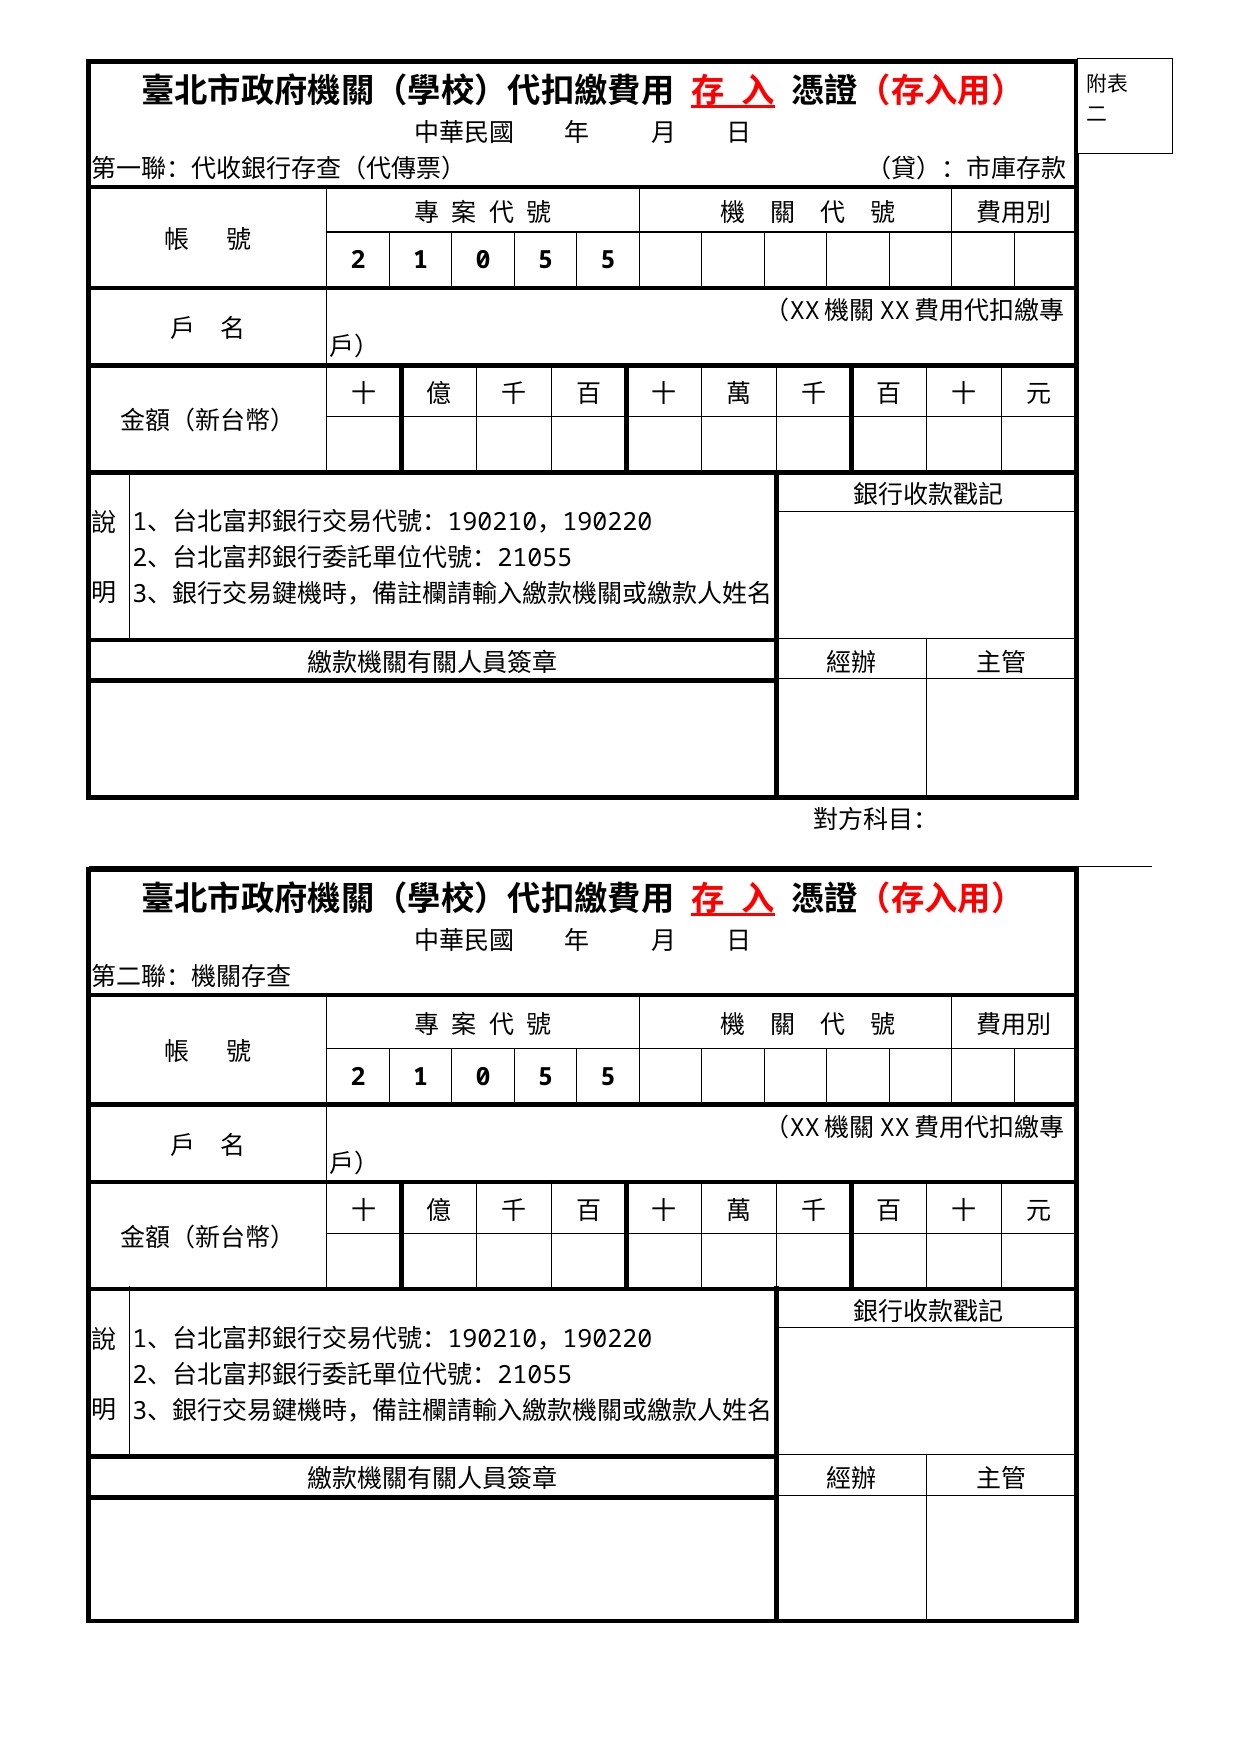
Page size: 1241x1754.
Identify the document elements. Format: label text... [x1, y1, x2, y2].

table_cell [765, 233, 826, 286]
table_cell 5 [515, 1049, 576, 1102]
table_cell 2 [327, 233, 389, 286]
table_cell [629, 417, 701, 470]
table_cell [1002, 1234, 1074, 1286]
table_cell 千 [777, 368, 849, 416]
table_header 臺北市政府機關（學校）代扣繳費用 存 入 憑證（存入用） 中華民國 年 月 日 第一聯：代收銀行存查（代傳票） （貸）：市庫存款 [1078, 59, 1172, 153]
table_cell [779, 1496, 926, 1618]
table_cell [327, 417, 399, 470]
table_cell [702, 233, 764, 286]
table_cell 百 [552, 1184, 624, 1233]
table_cell 繳款機關有關人員簽章 [91, 1459, 774, 1495]
table_cell 元 [1002, 1184, 1074, 1233]
table_cell 百 [854, 1184, 926, 1233]
table_cell [702, 1234, 776, 1286]
table_cell [477, 1234, 551, 1286]
table_cell [777, 417, 849, 470]
table_cell 萬 [702, 368, 776, 416]
table_cell [552, 1234, 624, 1286]
table_cell 帳 號 [91, 997, 326, 1102]
table_cell 億 [404, 1184, 476, 1233]
table_cell 機 關 代 號 [640, 189, 951, 231]
table_cell 經辦 [779, 639, 926, 678]
table_cell 1 [390, 1049, 451, 1102]
table_cell 繳款機關有關人員簽章 [91, 642, 774, 678]
table_cell [640, 233, 701, 286]
table_cell [927, 417, 1001, 470]
table_cell [1015, 233, 1074, 286]
table_cell 十 [927, 1184, 1001, 1233]
table_cell 百 [552, 368, 624, 416]
table_cell [927, 1234, 1001, 1286]
table_cell （XX機關XX費用代扣繳專戶） [327, 1107, 1074, 1179]
table_cell 費用別 [952, 189, 1074, 231]
table_cell [1002, 417, 1074, 470]
table_cell [927, 679, 1074, 795]
table_cell （XX機關XX費用代扣繳專戶） [327, 290, 1074, 363]
table_cell 主管 [927, 1455, 1074, 1495]
table_cell [552, 417, 624, 470]
table_cell 1、台北富邦銀行交易代號：190210，190220 2、台北富邦銀行委託單位代號：21055 3、銀行交易鍵機時，備註欄請輸入繳款機關或繳款人姓名 [130, 1291, 774, 1454]
table_cell [827, 233, 889, 286]
table_cell 千 [477, 1184, 551, 1233]
table_cell 2 [327, 1049, 389, 1102]
table_cell 銀行收款戳記 [779, 1291, 1074, 1327]
table_cell 億 [404, 368, 476, 416]
table_cell 十 [629, 368, 701, 416]
table_cell [702, 1049, 764, 1102]
table_cell [404, 417, 476, 470]
table_cell 十 [327, 368, 399, 416]
table_cell [927, 1496, 1074, 1618]
table_cell 0 [452, 1049, 514, 1102]
table_cell 0 [452, 233, 514, 286]
table_cell [765, 1049, 826, 1102]
table_header 臺北市政府機關（學校）代扣繳費用 存 入 憑證（存入用） 中華民國 年 月 日 第二聯：機關存查 [91, 872, 1074, 993]
table_cell [779, 512, 1074, 637]
table_cell 機 關 代 號 [640, 997, 951, 1048]
table_cell 主管 [927, 639, 1074, 678]
table_cell [827, 1049, 889, 1102]
table_cell 千 [777, 1184, 849, 1233]
table_cell 5 [515, 233, 576, 286]
table_cell 萬 [702, 1184, 776, 1233]
table_cell 5 [577, 1049, 639, 1102]
table_header 臺北市政府機關（學校）代扣繳費用 存 入 憑證（存入用） 中華民國 年 月 日 第一聯：代收銀行存查（代傳票） （貸）：市庫存款 [91, 64, 1074, 184]
table_cell [777, 1234, 849, 1286]
table_cell [1015, 1049, 1074, 1102]
table_cell [779, 1328, 1074, 1454]
table_cell [404, 1234, 476, 1286]
table_cell 十 [629, 1184, 701, 1233]
table_cell 元 [1002, 368, 1074, 416]
table_cell [640, 1049, 701, 1102]
table_cell 經辦 [779, 1455, 926, 1495]
table_cell 1 [390, 233, 451, 286]
table_cell 百 [854, 368, 926, 416]
table_cell [854, 417, 926, 470]
table_cell [779, 679, 926, 795]
table_cell 金額（新台幣） [91, 368, 326, 470]
table_cell 十 [927, 368, 1001, 416]
table_cell [952, 233, 1014, 286]
table_cell 千 [477, 368, 551, 416]
table_cell [952, 1049, 1014, 1102]
table_cell 帳 號 [91, 189, 326, 286]
table_cell [629, 1234, 701, 1286]
table_cell 說 明 [91, 1291, 129, 1454]
table_cell [854, 1234, 926, 1286]
table_cell 銀行收款戳記 [779, 475, 1074, 511]
table_cell 費用別 [952, 997, 1074, 1048]
table_cell [890, 233, 951, 286]
table_cell 專 案 代 號 [327, 997, 639, 1048]
table_cell 專 案 代 號 [327, 189, 639, 231]
table_cell [91, 1500, 774, 1618]
table_cell [91, 683, 774, 795]
table_cell [890, 1049, 951, 1102]
table_cell 金額（新台幣） [91, 1184, 326, 1286]
table_cell 十 [327, 1184, 399, 1233]
text 對方科目： [89, 800, 1152, 836]
table_cell [327, 1234, 399, 1286]
table_cell [477, 417, 551, 470]
table_cell 5 [577, 233, 639, 286]
table_cell 戶 名 [91, 1107, 326, 1179]
table_cell 說 明 [91, 475, 129, 637]
table_cell 1、台北富邦銀行交易代號：190210，190220 2、台北富邦銀行委託單位代號：21055 3、銀行交易鍵機時，備註欄請輸入繳款機關或繳款人姓名 [130, 475, 774, 637]
table_cell [702, 417, 776, 470]
table_cell 戶 名 [91, 290, 326, 363]
